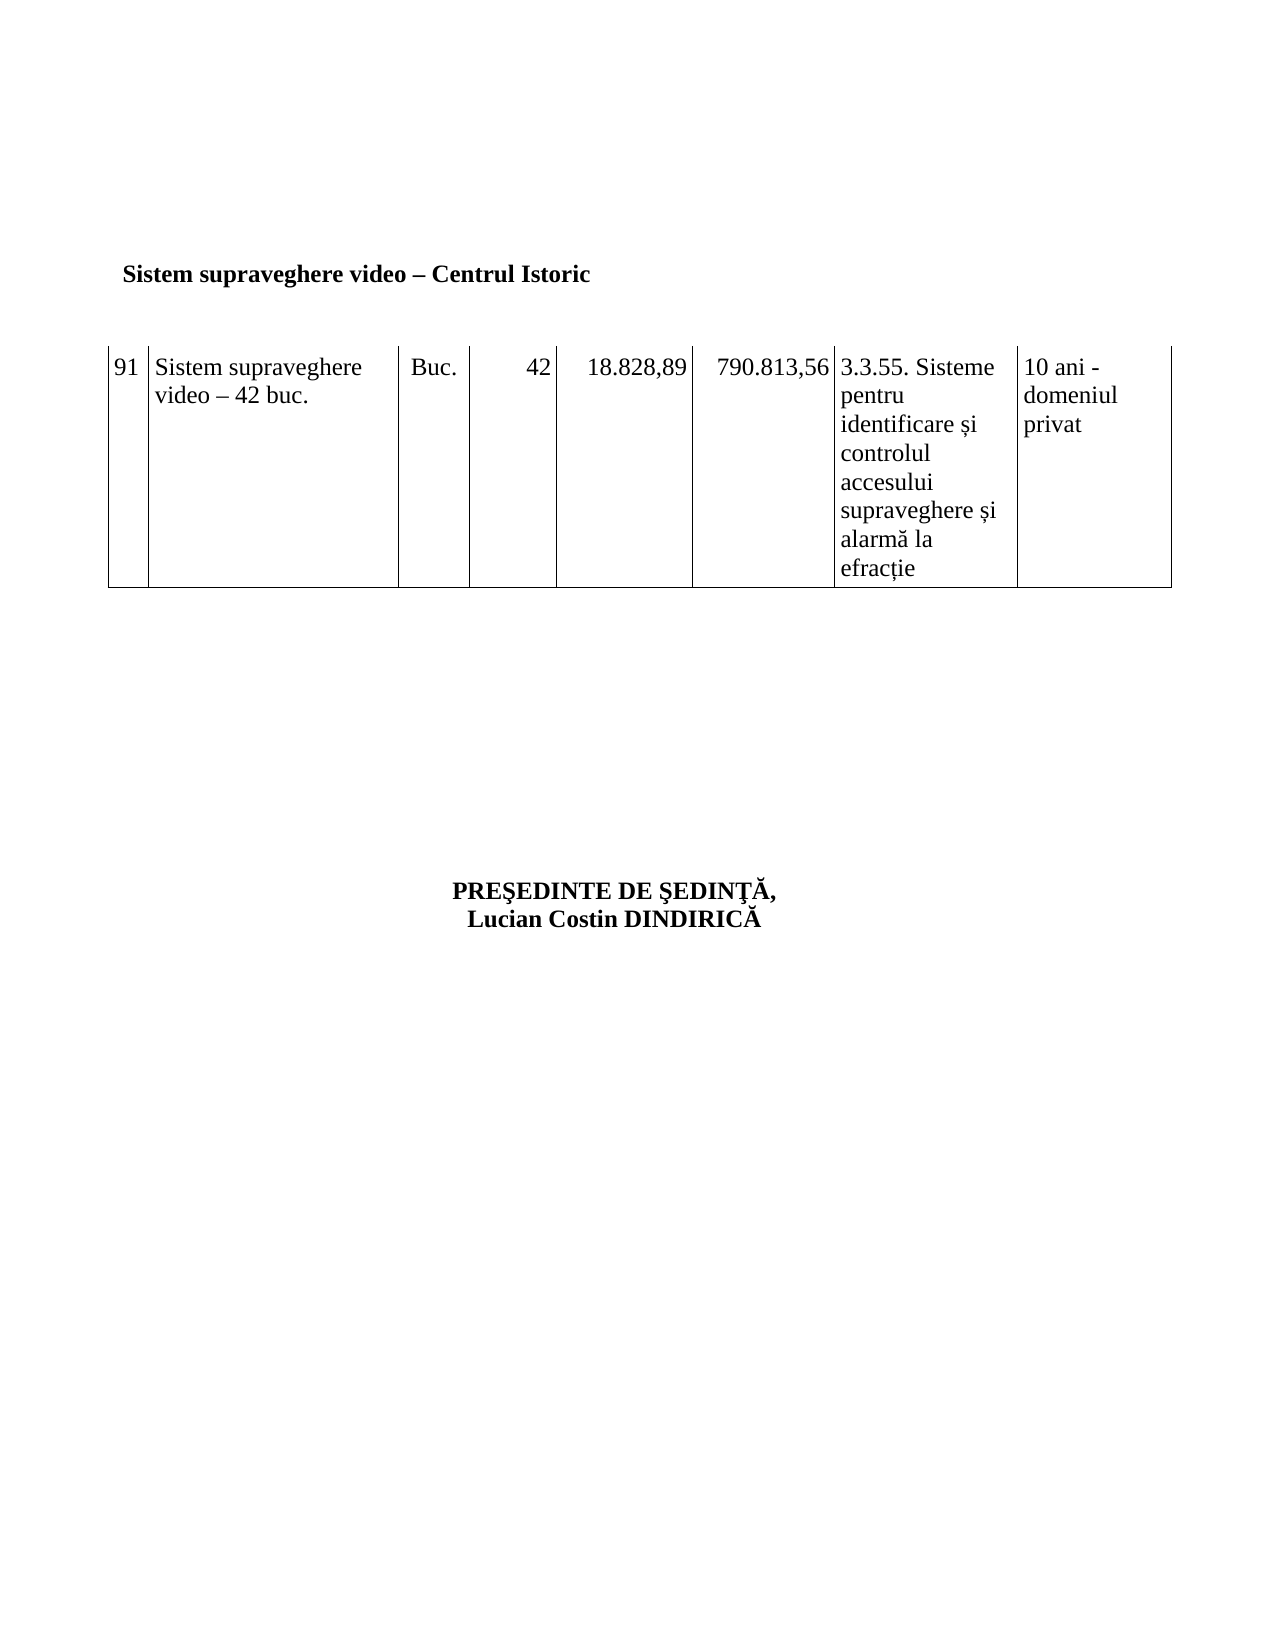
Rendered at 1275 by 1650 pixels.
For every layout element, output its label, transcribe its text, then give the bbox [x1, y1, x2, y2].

text PREŞEDINTE DE ŞEDINŢĂ, [103, 876, 1125, 904]
table_header 42 [470, 346, 556, 587]
table_header 790.813,56 [693, 346, 834, 587]
text Sistem supraveghere video – Centrul Istoric [103, 259, 1125, 288]
table_header 10 ani -domeniul privat [1018, 346, 1171, 587]
table_header 18.828,89 [557, 346, 692, 587]
table_header Sistem supraveghere video – 42 buc. [149, 346, 398, 587]
table_header Buc. [399, 346, 469, 587]
table_header 91 [109, 346, 148, 587]
text Lucian Costin DINDIRICĂ [103, 904, 1125, 933]
table_header 3.3.55. Sisteme pentru identificare și controlul accesului supraveghere și alarmă la efracție [835, 346, 1017, 587]
